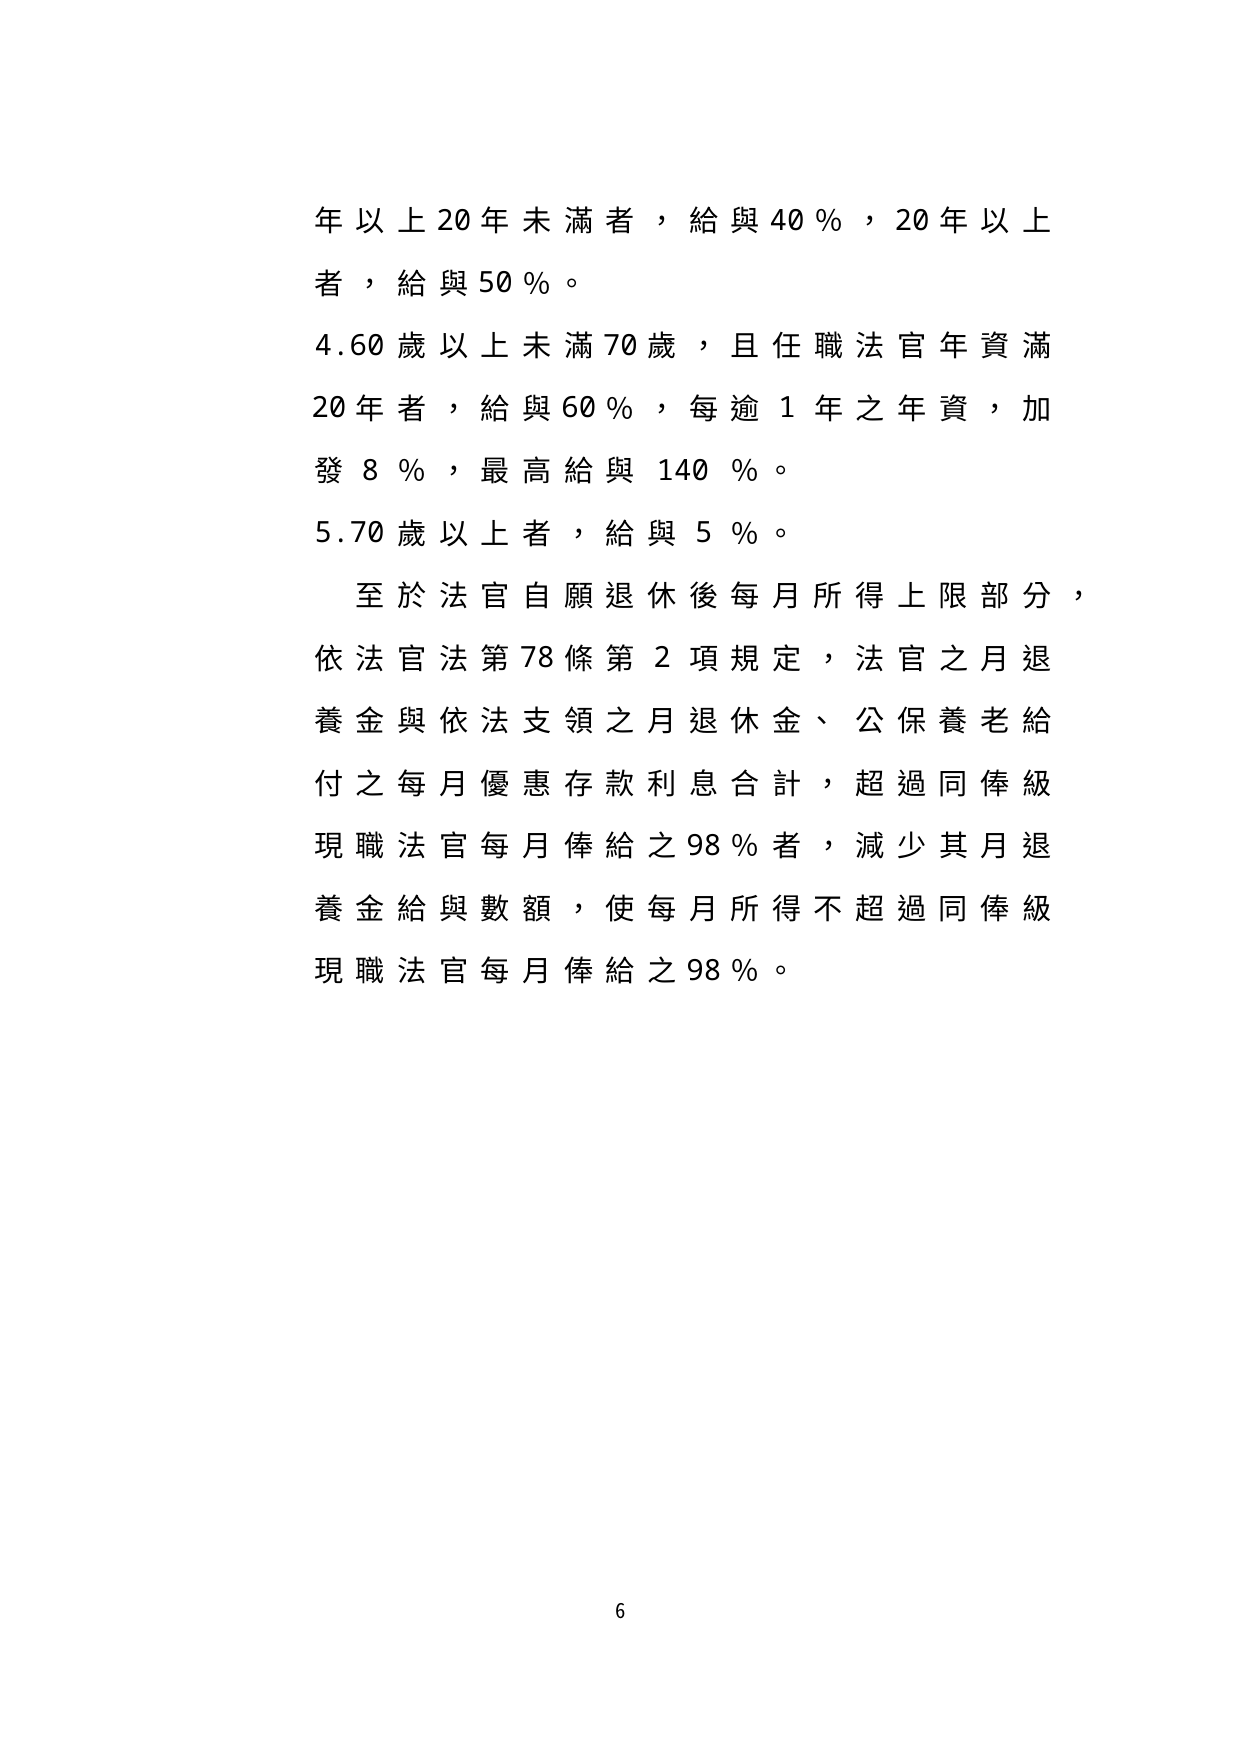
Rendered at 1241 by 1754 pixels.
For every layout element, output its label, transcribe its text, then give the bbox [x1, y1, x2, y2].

text 4.60歲以上未滿70歲，且任職法官年資滿20年者，給與60％，每逾1年之年資，加發8％，最高給與140％。 [271, 302, 1058, 490]
text 5.70歲以上者，給與5％。 [271, 490, 1058, 552]
text 年以上20年未滿者，給與40％，20年以上者，給與50％。 [271, 177, 1058, 302]
text 至於法官自願退休後每月所得上限部分，依法官法第78條第2項規定，法官之月退養金與依法支領之月退休金、公保養老給付之每月優惠存款利息合計，超過同俸級現職法官每月俸給之98％者，減少其月退養金給與數額，使每月所得不超過同俸級現職法官每月俸給之98％。 [271, 552, 1058, 990]
